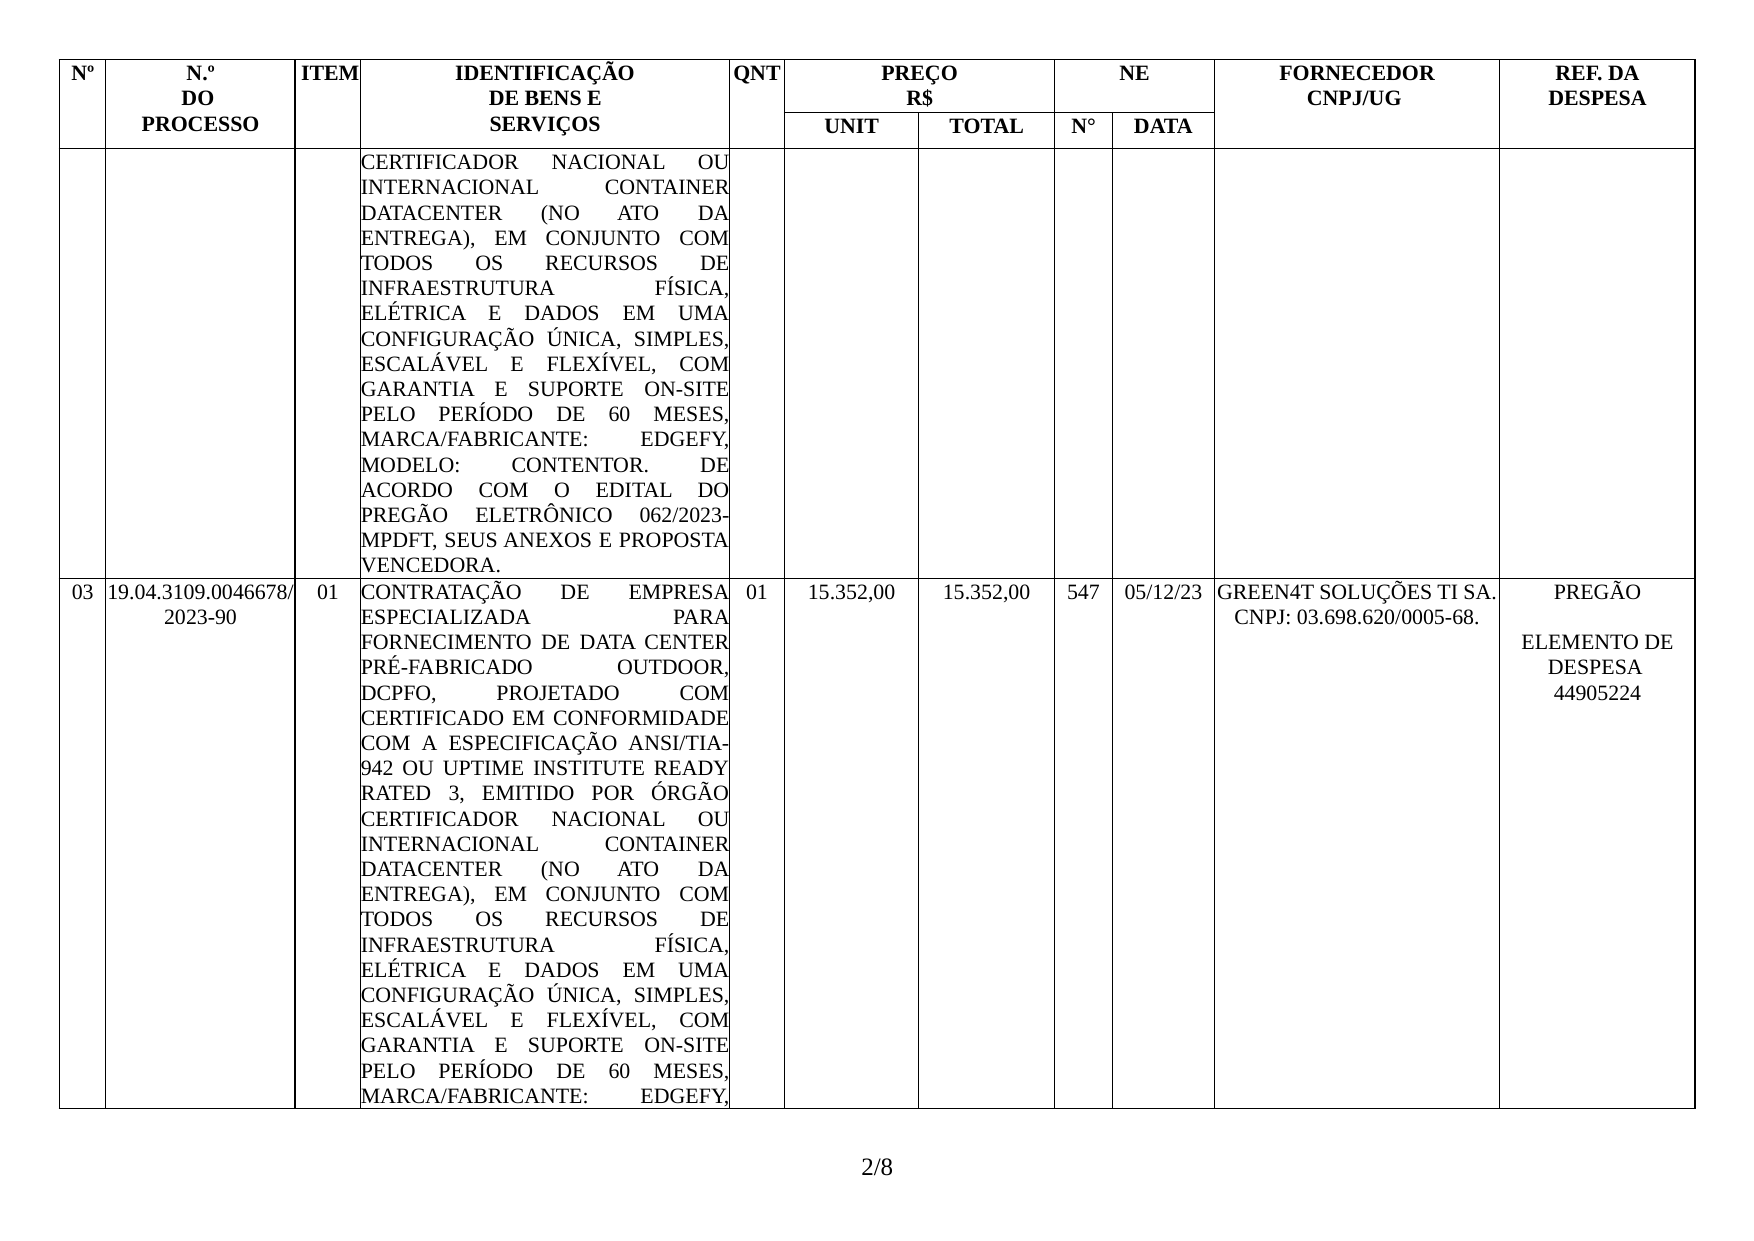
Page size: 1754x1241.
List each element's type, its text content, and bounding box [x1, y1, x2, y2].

table_cell 19.04.3109.0046678/2023-90 [106, 579, 294, 1108]
table_header PREÇO R$ [785, 60, 1054, 112]
table_cell [730, 149, 784, 578]
table_header ITEM [296, 60, 360, 148]
table_cell 03 [60, 579, 105, 1108]
table_cell [1500, 149, 1694, 578]
table_cell [1215, 149, 1499, 578]
table_header Nº [60, 60, 105, 148]
table_cell [296, 149, 360, 578]
table_cell [60, 149, 105, 578]
table_cell [1113, 149, 1214, 578]
table_header N.º DO PROCESSO [106, 60, 294, 148]
table_header QNT [730, 60, 784, 148]
table_cell DATA [1113, 113, 1214, 148]
table_cell UNIT [785, 113, 918, 148]
table_header IDENTIFICAÇÃO DE BENS E SERVIÇOS [361, 60, 729, 148]
table_header REF. DA DESPESA [1500, 60, 1694, 148]
table_cell CERTIFICADOR NACIONAL OU INTERNACIONAL CONTAINER DATACENTER (NO ATO DA ENTREGA), EM CONJUNTO COM TODOS OS RECURSOS DE INFRAESTRUTURA FÍSICA, ELÉTRICA E DADOS EM UMA CONFIGURAÇÃO ÚNICA, SIMPLES, ESCALÁVEL E FLEXÍVEL, COM GARANTIA E SUPORTE ON-SITE PELO PERÍODO DE 60 MESES, MARCA/FABRICANTE: EDGEFY, MODELO: CONTENTOR. DE ACORDO COM O EDITAL DO PREGÃO ELETRÔNICO 062/2023-MPDFT, SEUS ANEXOS E PROPOSTA VENCEDORA. [361, 149, 729, 578]
table_cell TOTAL [919, 113, 1054, 148]
table_cell 15.352,00 [919, 579, 1054, 1108]
table_cell 05/12/23 [1113, 579, 1214, 1108]
table_cell 15.352,00 [785, 579, 918, 1108]
table_cell [1055, 149, 1112, 578]
table_header NE [1055, 60, 1214, 112]
table_cell N° [1055, 113, 1112, 148]
table_cell PREGÃO ELEMENTO DE DESPESA 44905224 [1500, 579, 1694, 1108]
table_cell CONTRATAÇÃO DE EMPRESA ESPECIALIZADA PARA FORNECIMENTO DE DATA CENTER PRÉ-FABRICADO OUTDOOR, DCPFO, PROJETADO COM CERTIFICADO EM CONFORMIDADE COM A ESPECIFICAÇÃO ANSI/TIA-942 OU UPTIME INSTITUTE READY RATED 3, EMITIDO POR ÓRGÃO CERTIFICADOR NACIONAL OU INTERNACIONAL CONTAINER DATACENTER (NO ATO DA ENTREGA), EM CONJUNTO COM TODOS OS RECURSOS DE INFRAESTRUTURA FÍSICA, ELÉTRICA E DADOS EM UMA CONFIGURAÇÃO ÚNICA, SIMPLES, ESCALÁVEL E FLEXÍVEL, COM GARANTIA E SUPORTE ON-SITE PELO PERÍODO DE 60 MESES, MARCA/FABRICANTE: EDGEFY, [361, 579, 729, 1108]
table_header FORNECEDOR CNPJ/UG [1215, 60, 1499, 148]
table_cell [106, 149, 294, 578]
table_cell [785, 149, 918, 578]
table_cell 01 [296, 579, 360, 1108]
table_cell 547 [1055, 579, 1112, 1108]
table_cell 01 [730, 579, 784, 1108]
table_cell [919, 149, 1054, 578]
table_cell GREEN4T SOLUÇÕES TI SA. CNPJ: 03.698.620/0005-68. [1215, 579, 1499, 1108]
